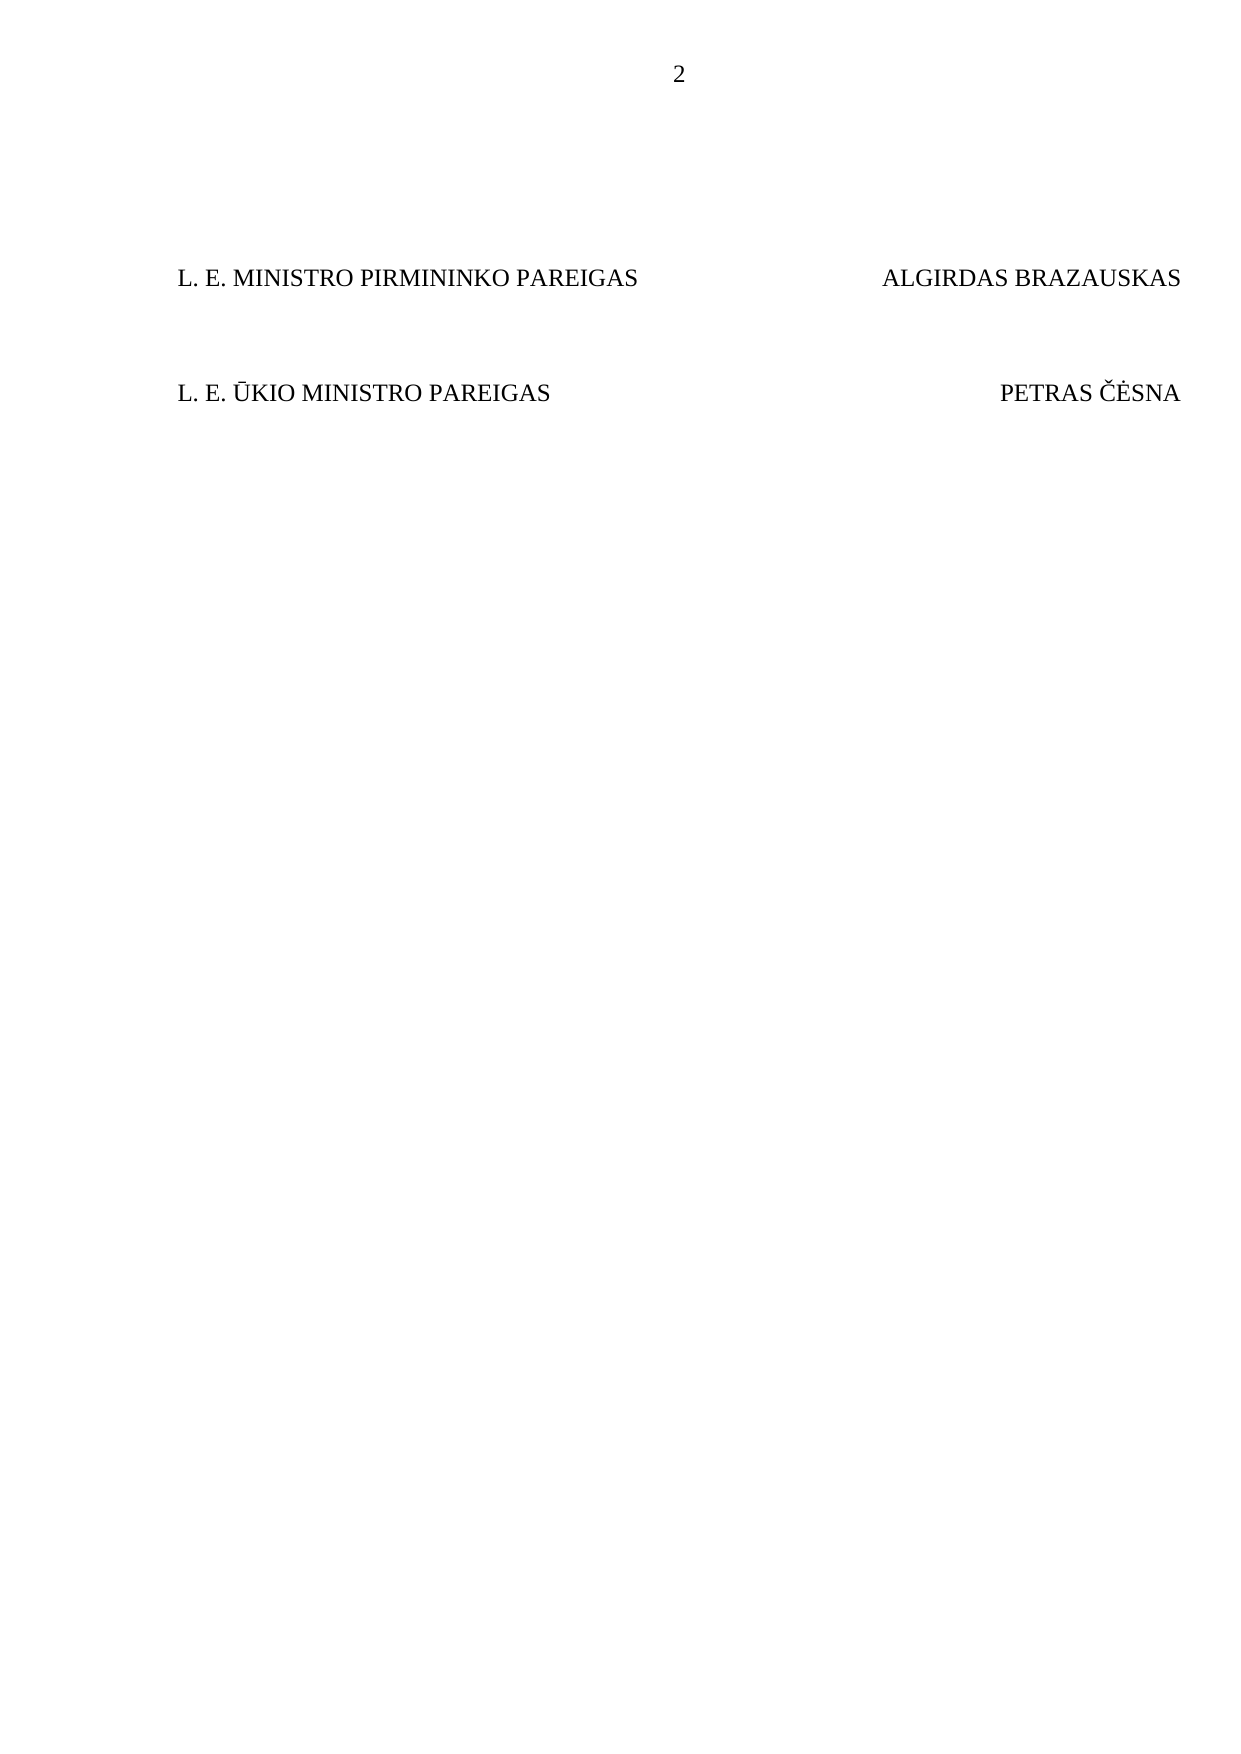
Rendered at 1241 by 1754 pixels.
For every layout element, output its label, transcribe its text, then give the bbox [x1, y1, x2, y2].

text L. E. ŪKIO MINISTRO PAREIGAS PETRAS ČĖSNA [177, 378, 1181, 407]
text L. E. MINISTRO PIRMININKO PAREIGAS ALGIRDAS BRAZAUSKAS [177, 263, 1181, 292]
